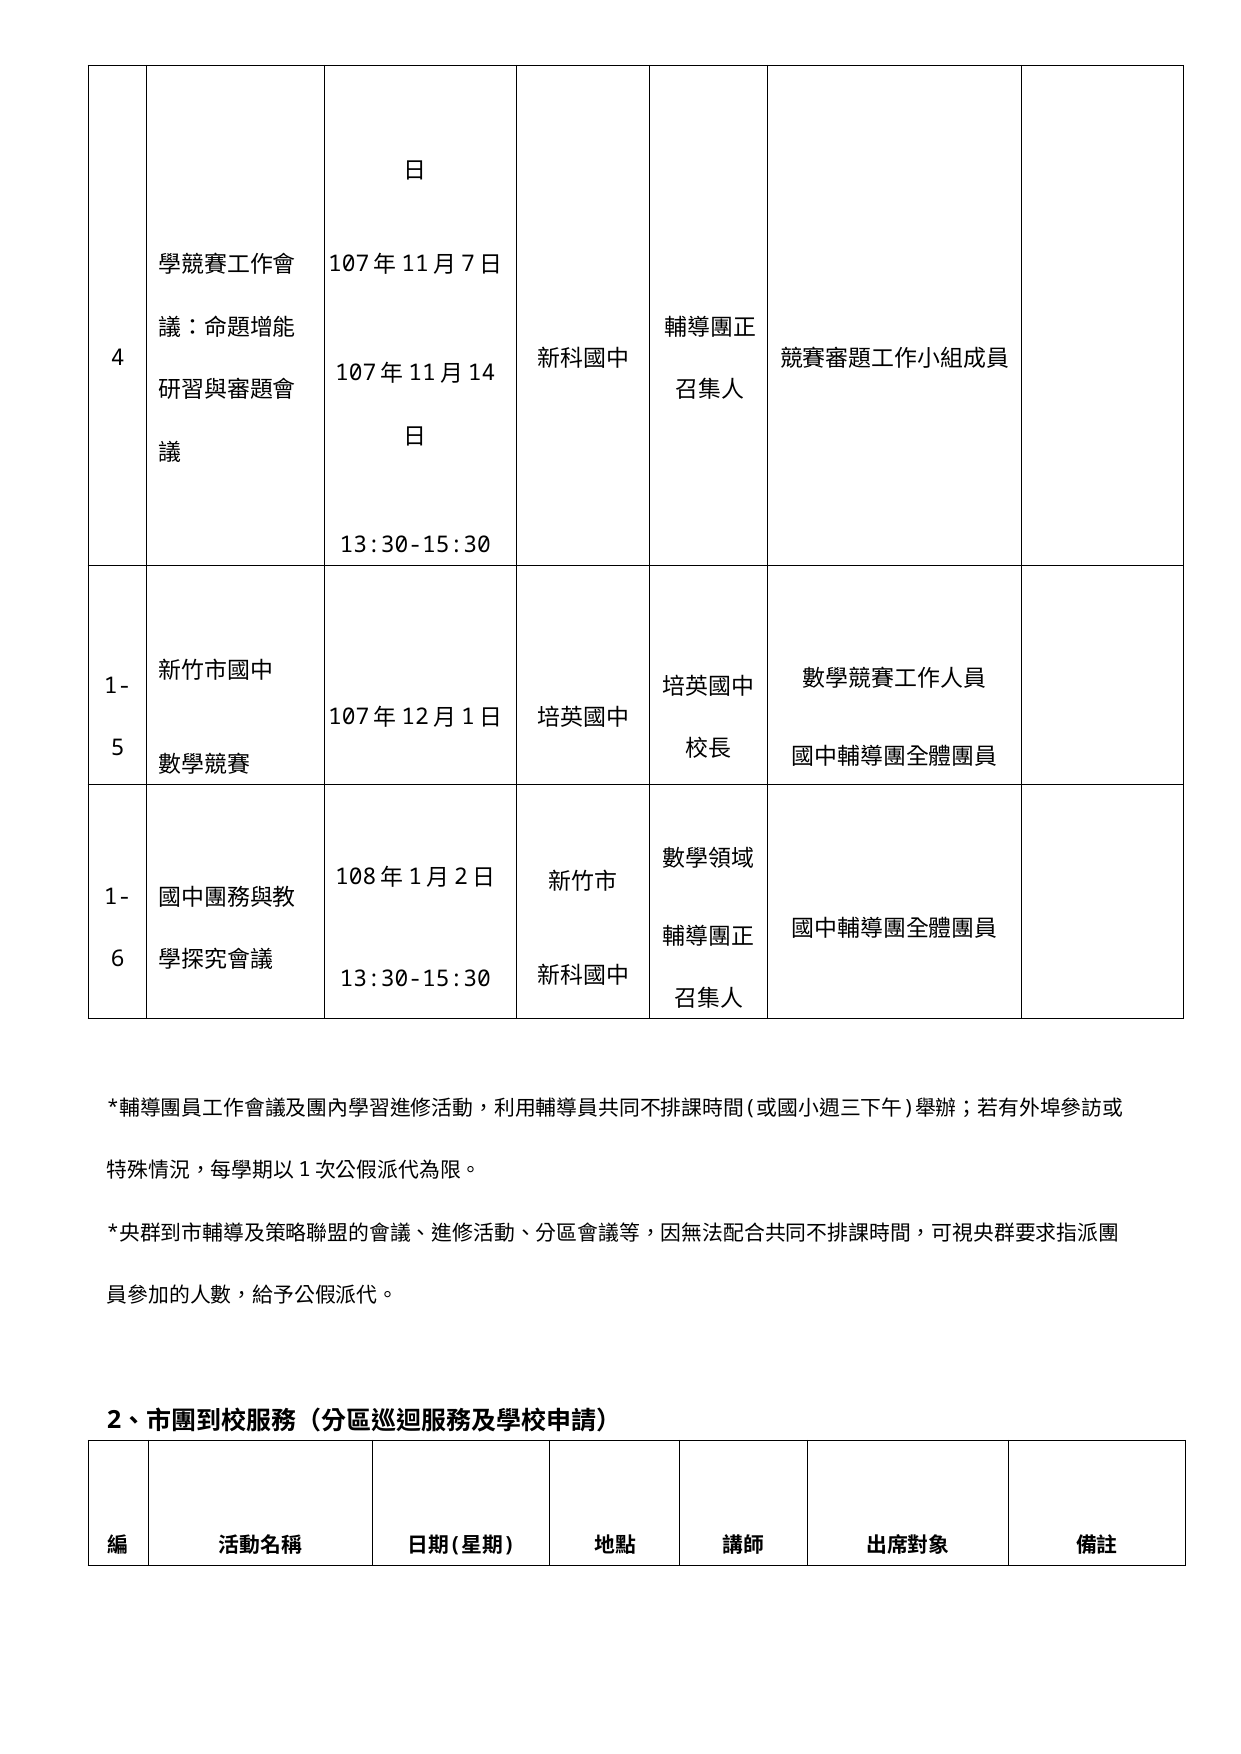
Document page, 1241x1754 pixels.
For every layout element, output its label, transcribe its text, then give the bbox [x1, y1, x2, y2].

table_cell 輔導團正召集人 [650, 66, 767, 565]
text 2、市團到校服務（分區巡迴服務及學校申請） [106, 1377, 1134, 1440]
table_cell 1-5 [89, 566, 146, 783]
table_cell 培英國中校長 [650, 566, 767, 783]
table_cell 數學領域 輔導團正召集人 [650, 785, 767, 1018]
table_header 活動名稱 [149, 1441, 372, 1565]
table_cell 學競賽工作會議：命題增能研習與審題會議 [147, 66, 324, 565]
table_header 講師 [680, 1441, 807, 1565]
table_header 出席對象 [808, 1441, 1008, 1565]
table_cell [1022, 566, 1183, 783]
table_cell 新竹市國中 數學競賽 [147, 566, 324, 783]
table_cell 新竹市 新科國中 [517, 785, 649, 1018]
table_header 備註 [1009, 1441, 1185, 1565]
table_header 日期(星期) [373, 1441, 549, 1565]
table_cell 競賽審題工作小組成員 [768, 66, 1021, 565]
table_cell 4 [89, 66, 146, 565]
table_header 編 [89, 1441, 148, 1565]
table_cell 培英國中 [517, 566, 649, 783]
table_header 地點 [550, 1441, 679, 1565]
table_cell [1022, 785, 1183, 1018]
table_cell 108年1月2日 13:30-15:30 [325, 785, 516, 1018]
table_cell 新科國中 [517, 66, 649, 565]
table_cell 日 107年11月7日 107年11月14日 13:30-15:30 [325, 66, 516, 565]
text *央群到市輔導及策略聯盟的會議、進修活動、分區會議等，因無法配合共同不排課時間，可視央群要求指派團員參加的人數，給予公假派代。 [106, 1190, 1134, 1315]
table_cell 1-6 [89, 785, 146, 1018]
table_cell 國中輔導團全體團員 [768, 785, 1021, 1018]
text *輔導團員工作會議及團內學習進修活動，利用輔導員共同不排課時間(或國小週三下午)舉辦；若有外埠參訪或特殊情況，每學期以1次公假派代為限。 [106, 1065, 1134, 1190]
table_cell [1022, 66, 1183, 565]
table_cell 國中團務與教學探究會議 [147, 785, 324, 1018]
table_cell 107年12月1日 [325, 566, 516, 783]
table_cell 數學競賽工作人員 國中輔導團全體團員 [768, 566, 1021, 783]
